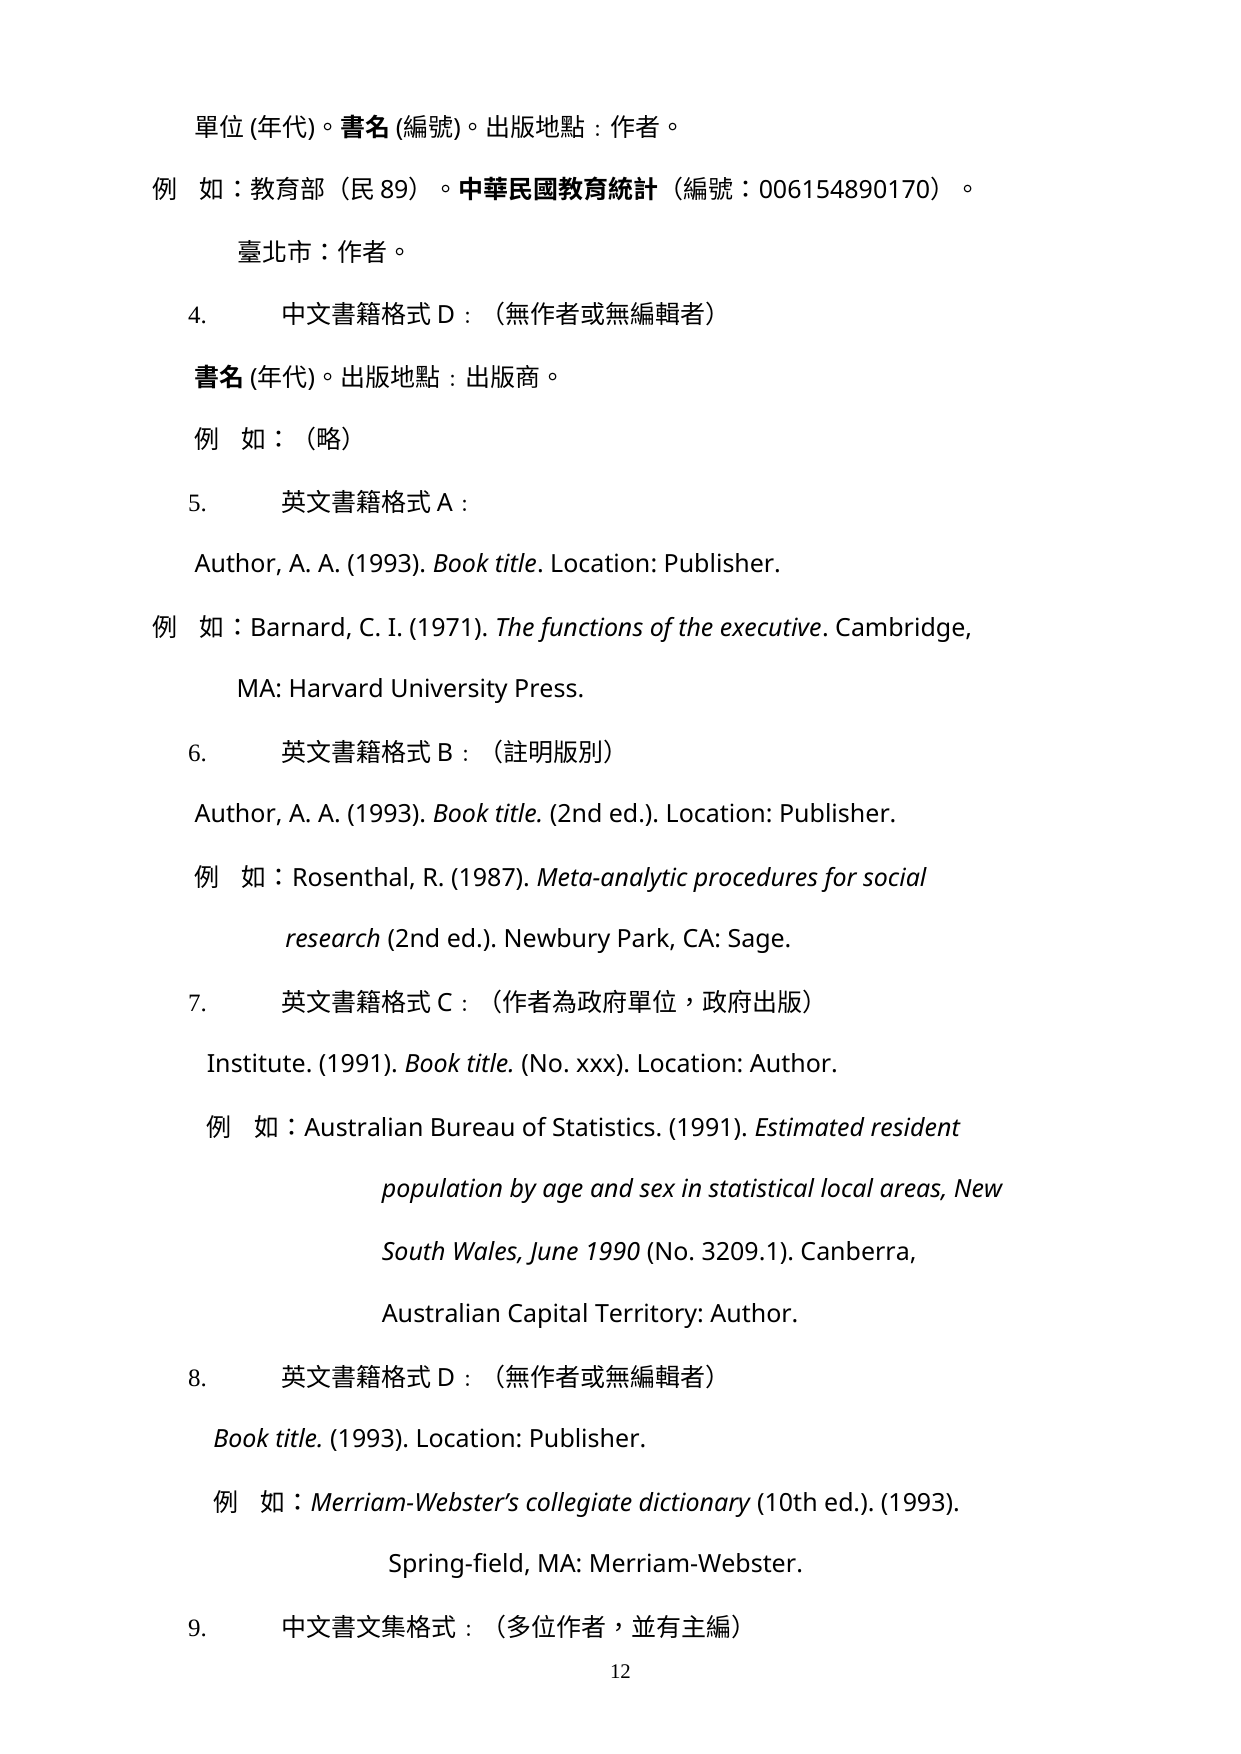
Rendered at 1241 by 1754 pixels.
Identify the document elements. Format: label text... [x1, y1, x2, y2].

text 例 如：Rosenthal, R. (1987). Meta-analytic procedures for social [188, 834, 1140, 896]
text 臺北市：作者。 [100, 209, 1140, 271]
text 單位 (年代)。書名 (編號)。出版地點﹕作者。 [188, 84, 1140, 146]
text population by age and sex in statistical local areas, New [207, 1146, 1140, 1209]
text MA: Harvard University Press. [100, 646, 1140, 709]
text 例 如：（略） [188, 396, 1140, 459]
list 中文書籍格式D﹕（無作者或無編輯者） [188, 271, 1140, 334]
text 例 如：Barnard, C. I. (1971). The functions of the executive. Cambridge, [100, 584, 1140, 646]
text 例 如：Australian Bureau of Statistics. (1991). Estimated resident [207, 1084, 1140, 1146]
text Author, A. A. (1993). Book title. (2nd ed.). Location: Publisher. [188, 771, 1140, 834]
text Book title. (1993). Location: Publisher. [188, 1396, 1140, 1459]
text 例 如：教育部（民89）。中華民國教育統計（編號：006154890170）。 [100, 146, 1140, 209]
list 英文書籍格式D﹕（無作者或無編輯者） [188, 1334, 1140, 1396]
list 英文書籍格式B﹕（註明版別） [188, 709, 1140, 771]
text Institute. (1991). Book title. (No. xxx). Location: Author. [207, 1021, 1140, 1084]
text Author, A. A. (1993). Book title. Location: Publisher. [188, 521, 1140, 584]
text South Wales, June 1990 (No. 3209.1). Canberra, [207, 1209, 1140, 1271]
list 英文書籍格式C﹕（作者為政府單位，政府出版） [188, 959, 1140, 1021]
list 英文書籍格式A﹕ [188, 459, 1140, 521]
text Spring-field, MA: Merriam-Webster. [188, 1521, 1140, 1584]
text research (2nd ed.). Newbury Park, CA: Sage. [188, 896, 1140, 959]
text Australian Capital Territory: Author. [207, 1271, 1140, 1334]
text 書名 (年代)。出版地點﹕出版商。 [188, 334, 1140, 396]
text 例 如：Merriam-Webster’s collegiate dictionary (10th ed.). (1993). [188, 1459, 1140, 1521]
list 中文書文集格式﹕（多位作者，並有主編） [188, 1584, 1140, 1646]
